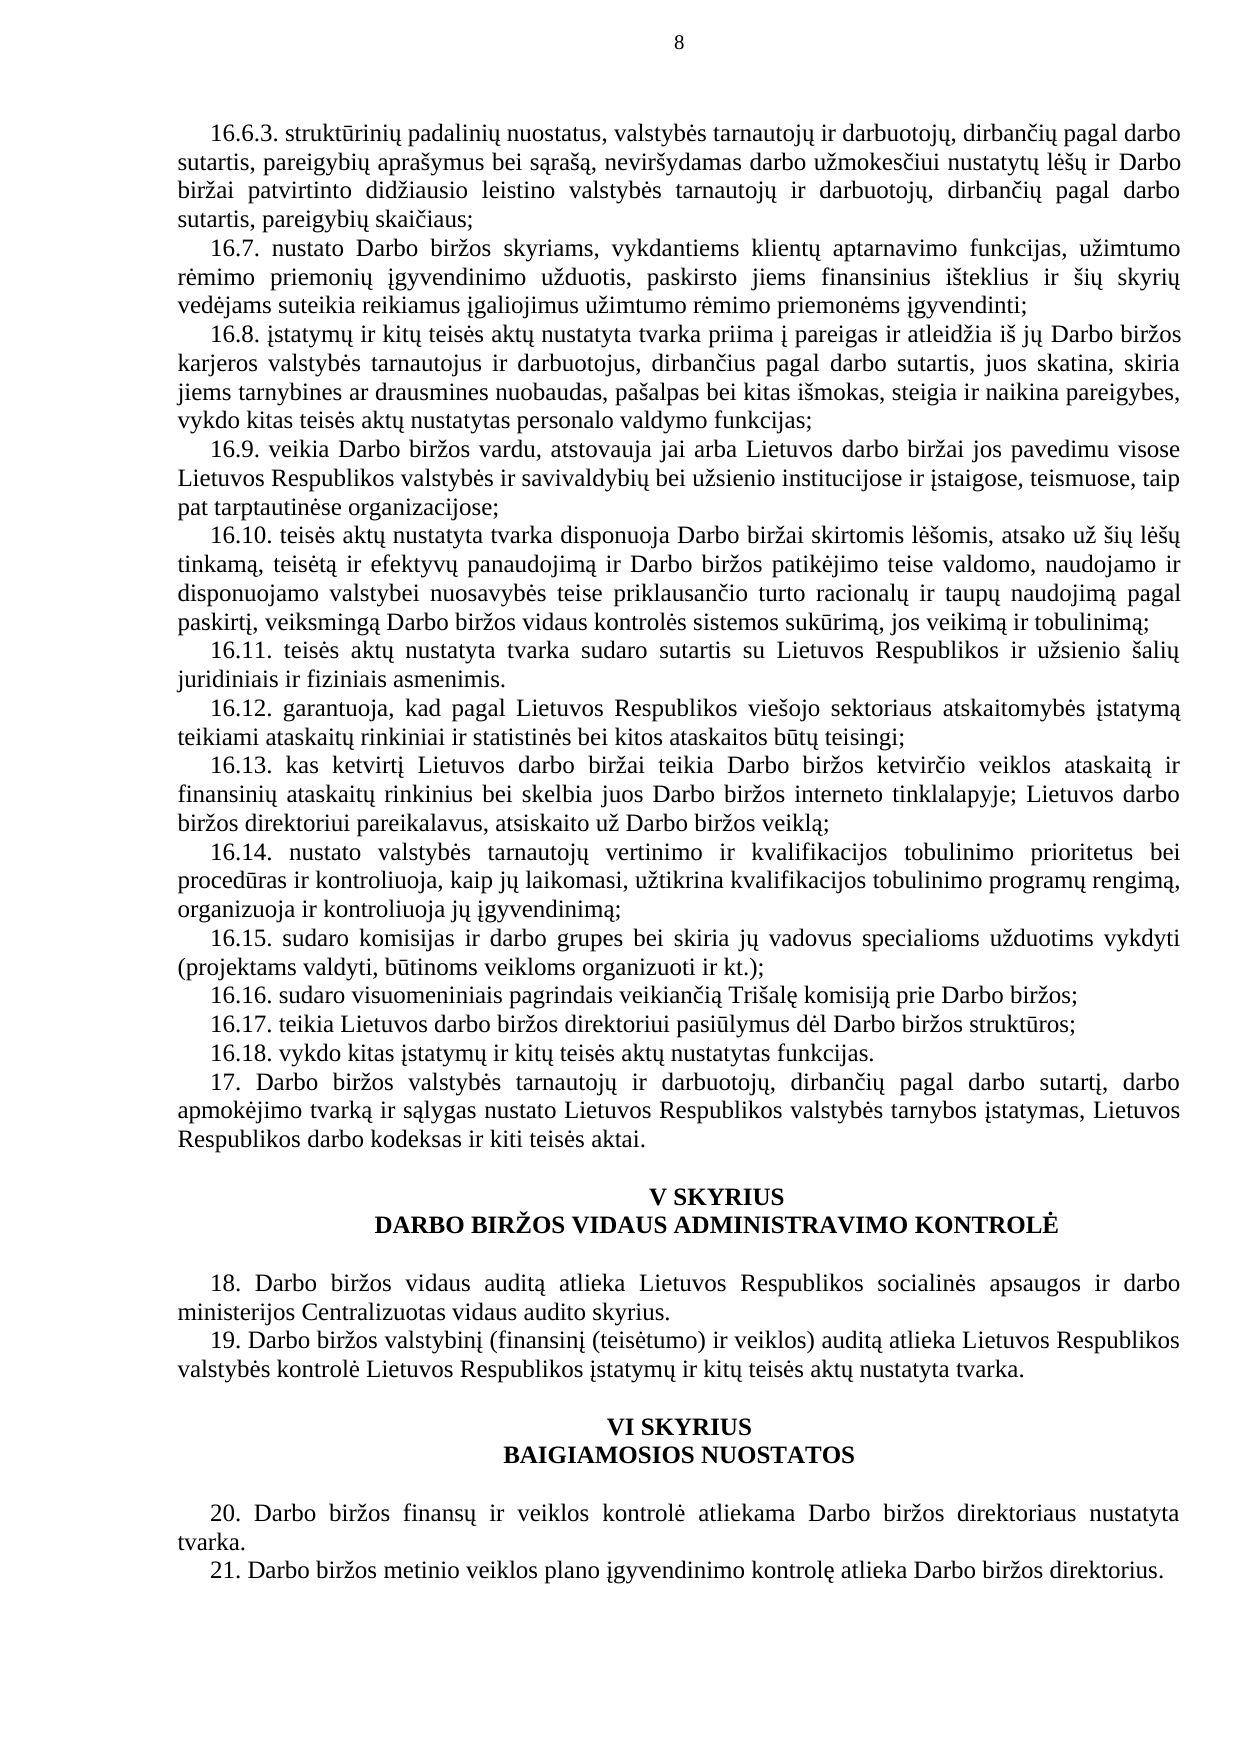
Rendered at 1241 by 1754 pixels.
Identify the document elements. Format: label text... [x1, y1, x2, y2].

text 16.8. įstatymų ir kitų teisės aktų nustatyta tvarka priima į pareigas ir atleidžia iš jų Darbo biržos karjeros valstybės tarnautojus ir darbuotojus, dirbančius pagal darbo sutartis, juos skatina, skiria jiems tarnybines ar drausmines nuobaudas, pašalpas bei kitas išmokas, steigia ir naikina pareigybes, vykdo kitas teisės aktų nustatytas personalo valdymo funkcijas; [177, 319, 1181, 434]
text 21. Darbo biržos metinio veiklos plano įgyvendinimo kontrolę atlieka Darbo biržos direktorius. [177, 1556, 1181, 1584]
text 16.10. teisės aktų nustatyta tvarka disponuoja Darbo biržai skirtomis lėšomis, atsako už šių lėšų tinkamą, teisėtą ir efektyvų panaudojimą ir Darbo biržos patikėjimo teise valdomo, naudojamo ir disponuojamo valstybei nuosavybės teise priklausančio turto racionalų ir taupų naudojimą pagal paskirtį, veiksmingą Darbo biržos vidaus kontrolės sistemos sukūrimą, jos veikimą ir tobulinimą; [177, 521, 1181, 636]
text BAIGIAMOSIOS NUOSTATOS [177, 1441, 1181, 1469]
text VI SKYRIUS [177, 1412, 1181, 1441]
text 16.11. teisės aktų nustatyta tvarka sudaro sutartis su Lietuvos Respublikos ir užsienio šalių juridiniais ir fiziniais asmenimis. [177, 636, 1181, 693]
text DARBO BIRŽOS VIDAUS ADMINISTRAVIMO KONTROLĖ [177, 1211, 1181, 1239]
text 16.12. garantuoja, kad pagal Lietuvos Respublikos viešojo sektoriaus atskaitomybės įstatymą teikiami ataskaitų rinkiniai ir statistinės bei kitos ataskaitos būtų teisingi; [177, 693, 1181, 751]
text 16.14. nustato valstybės tarnautojų vertinimo ir kvalifikacijos tobulinimo prioritetus bei procedūras ir kontroliuoja, kaip jų laikomasi, užtikrina kvalifikacijos tobulinimo programų rengimą, organizuoja ir kontroliuoja jų įgyvendinimą; [177, 837, 1181, 923]
text 16.18. vykdo kitas įstatymų ir kitų teisės aktų nustatytas funkcijas. [177, 1038, 1181, 1067]
text 16.13. kas ketvirtį Lietuvos darbo biržai teikia Darbo biržos ketvirčio veiklos ataskaitą ir finansinių ataskaitų rinkinius bei skelbia juos Darbo biržos interneto tinklalapyje; Lietuvos darbo biržos direktoriui pareikalavus, atsiskaito už Darbo biržos veiklą; [177, 751, 1181, 837]
text 16.7. nustato Darbo biržos skyriams, vykdantiems klientų aptarnavimo funkcijas, užimtumo rėmimo priemonių įgyvendinimo užduotis, paskirsto jiems finansinius išteklius ir šių skyrių vedėjams suteikia reikiamus įgaliojimus užimtumo rėmimo priemonėms įgyvendinti; [177, 233, 1181, 319]
text V SKYRIUS [177, 1182, 1181, 1211]
text 16.15. sudaro komisijas ir darbo grupes bei skiria jų vadovus specialioms užduotims vykdyti (projektams valdyti, būtinoms veikloms organizuoti ir kt.); [177, 923, 1181, 981]
text 16.16. sudaro visuomeniniais pagrindais veikiančią Trišalę komisiją prie Darbo biržos; [177, 981, 1181, 1009]
text 19. Darbo biržos valstybinį (finansinį (teisėtumo) ir veiklos) auditą atlieka Lietuvos Respublikos valstybės kontrolė Lietuvos Respublikos įstatymų ir kitų teisės aktų nustatyta tvarka. [177, 1326, 1181, 1383]
text 16.17. teikia Lietuvos darbo biržos direktoriui pasiūlymus dėl Darbo biržos struktūros; [177, 1009, 1181, 1038]
text 20. Darbo biržos finansų ir veiklos kontrolė atliekama Darbo biržos direktoriaus nustatyta tvarka. [177, 1498, 1181, 1556]
text 16.9. veikia Darbo biržos vardu, atstovauja jai arba Lietuvos darbo biržai jos pavedimu visose Lietuvos Respublikos valstybės ir savivaldybių bei užsienio institucijose ir įstaigose, teismuose, taip pat tarptautinėse organizacijose; [177, 434, 1181, 521]
text 16.6.3. struktūrinių padalinių nuostatus, valstybės tarnautojų ir darbuotojų, dirbančių pagal darbo sutartis, pareigybių aprašymus bei sąrašą, neviršydamas darbo užmokesčiui nustatytų lėšų ir Darbo biržai patvirtinto didžiausio leistino valstybės tarnautojų ir darbuotojų, dirbančių pagal darbo sutartis, pareigybių skaičiaus; [177, 118, 1181, 233]
text 18. Darbo biržos vidaus auditą atlieka Lietuvos Respublikos socialinės apsaugos ir darbo ministerijos Centralizuotas vidaus audito skyrius. [177, 1268, 1181, 1326]
text 17. Darbo biržos valstybės tarnautojų ir darbuotojų, dirbančių pagal darbo sutartį, darbo apmokėjimo tvarką ir sąlygas nustato Lietuvos Respublikos valstybės tarnybos įstatymas, Lietuvos Respublikos darbo kodeksas ir kiti teisės aktai. [177, 1067, 1181, 1153]
